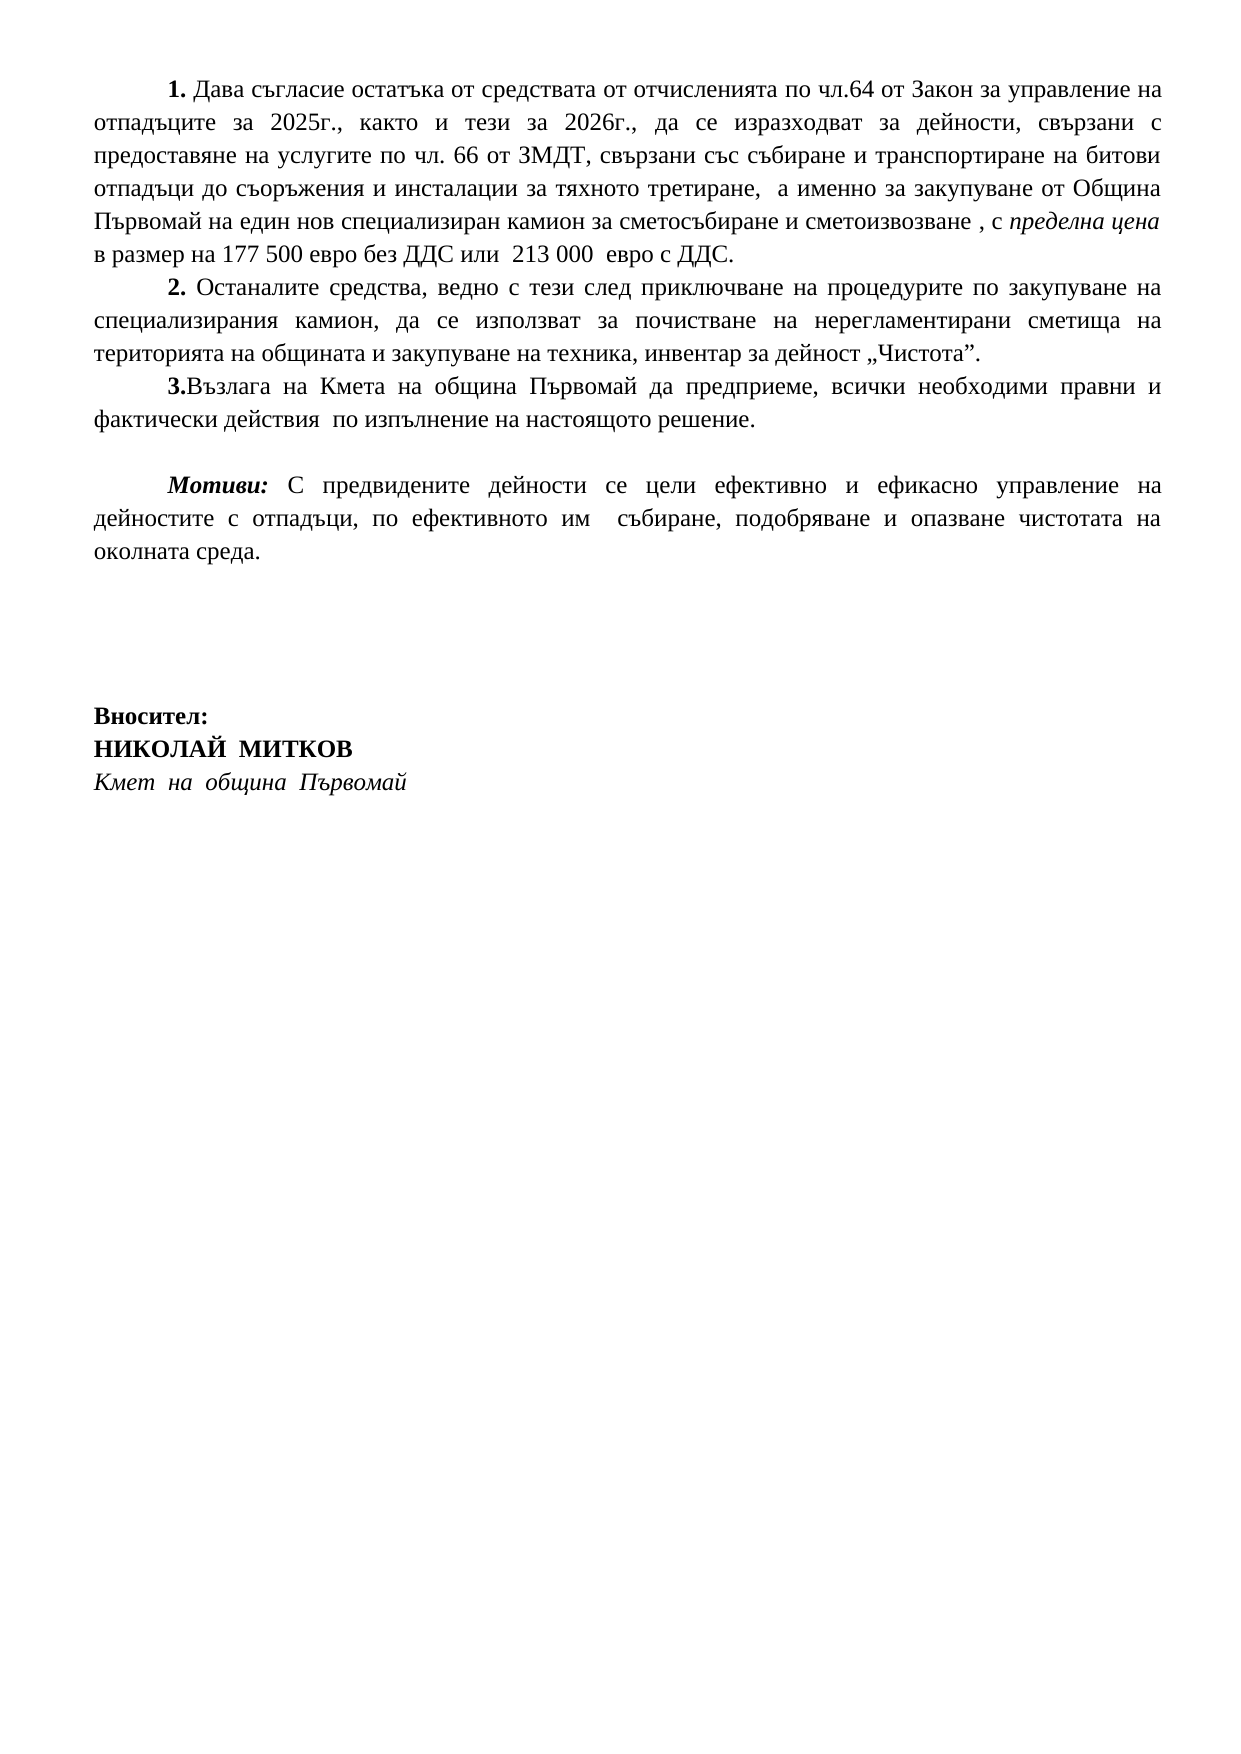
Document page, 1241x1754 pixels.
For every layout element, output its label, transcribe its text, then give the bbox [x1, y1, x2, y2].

text 1. Дава съгласие остатъка от средствата от отчисленията по чл.64 от Закон за управление на отпадъците за 2025г., както и тези за 2026г., да се изразходват за дейности, свързани с предоставяне на услугите по чл. 66 от ЗМДТ, свързани със събиране и транспортиране на битови отпадъци до съоръжения и инсталации за тяхното третиране, а именно за закупуване от Община Първомай на един нов специализиран камион за сметосъбиране и сметоизвозване , с пределна цена в размер на 177 500 евро без ДДС или 213 000 евро с ДДС. [94, 74, 1162, 268]
subtitle НИКОЛАЙ МИТКОВ [94, 734, 1162, 763]
text 3.Възлага на Кмета на община Първомай да предприеме, всички необходими правни и фактически действия по изпълнение на настоящото решение. [94, 371, 1162, 433]
text Мотиви: С предвидените дейности се цели ефективно и ефикасно управление на дейностите с отпадъци, по ефективното им събиране, подобряване и опазване чистотата на околната среда. [94, 470, 1162, 565]
text 2. Останалите средства, ведно с тези след приключване на процедурите по закупуване на специализирания камион, да се използват за почистване на нерегламентирани сметища на територията на общината и закупуване на техника, инвентар за дейност „Чистота”. [94, 272, 1162, 367]
subtitle Кмет на община Първомай [94, 767, 1162, 796]
subtitle Вносител: [94, 701, 1162, 730]
